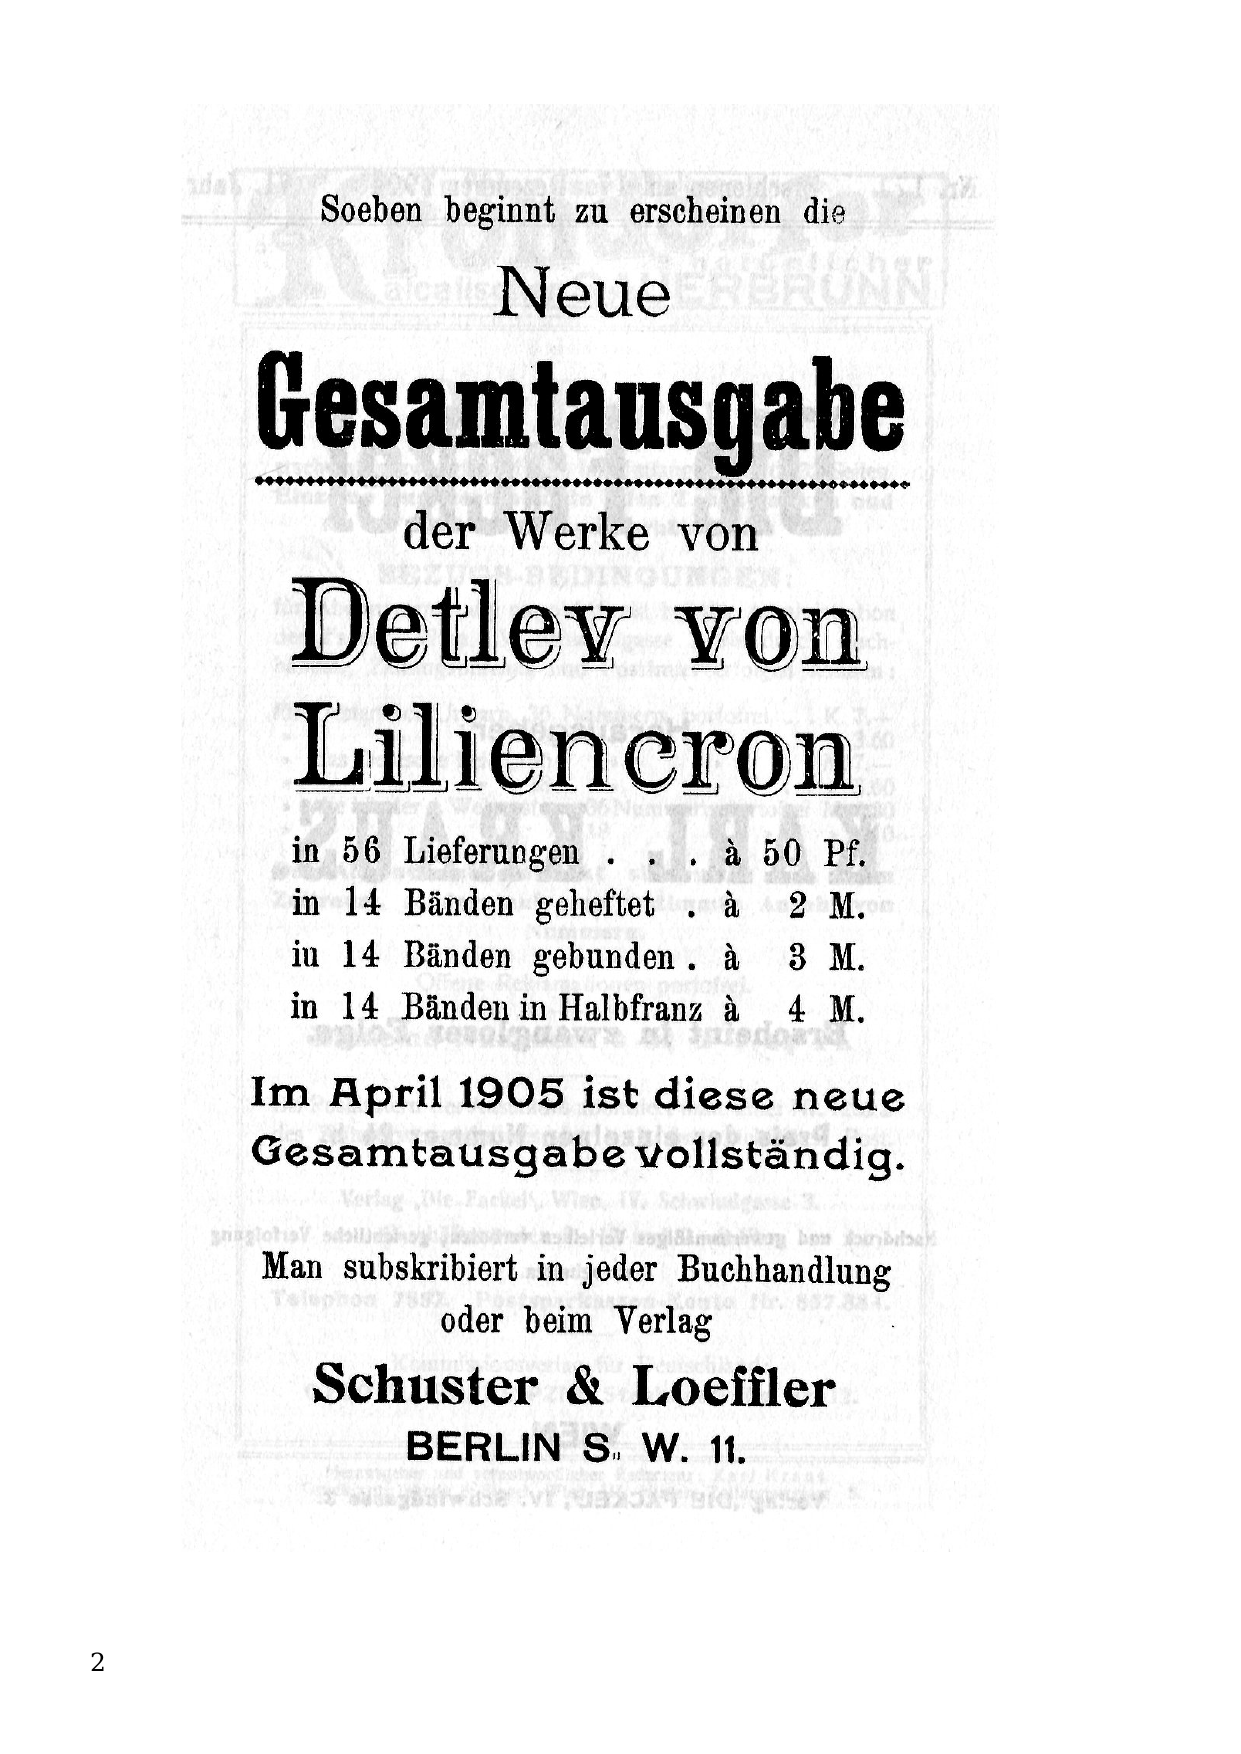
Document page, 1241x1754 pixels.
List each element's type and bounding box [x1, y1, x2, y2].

picture [181, 104, 999, 1552]
